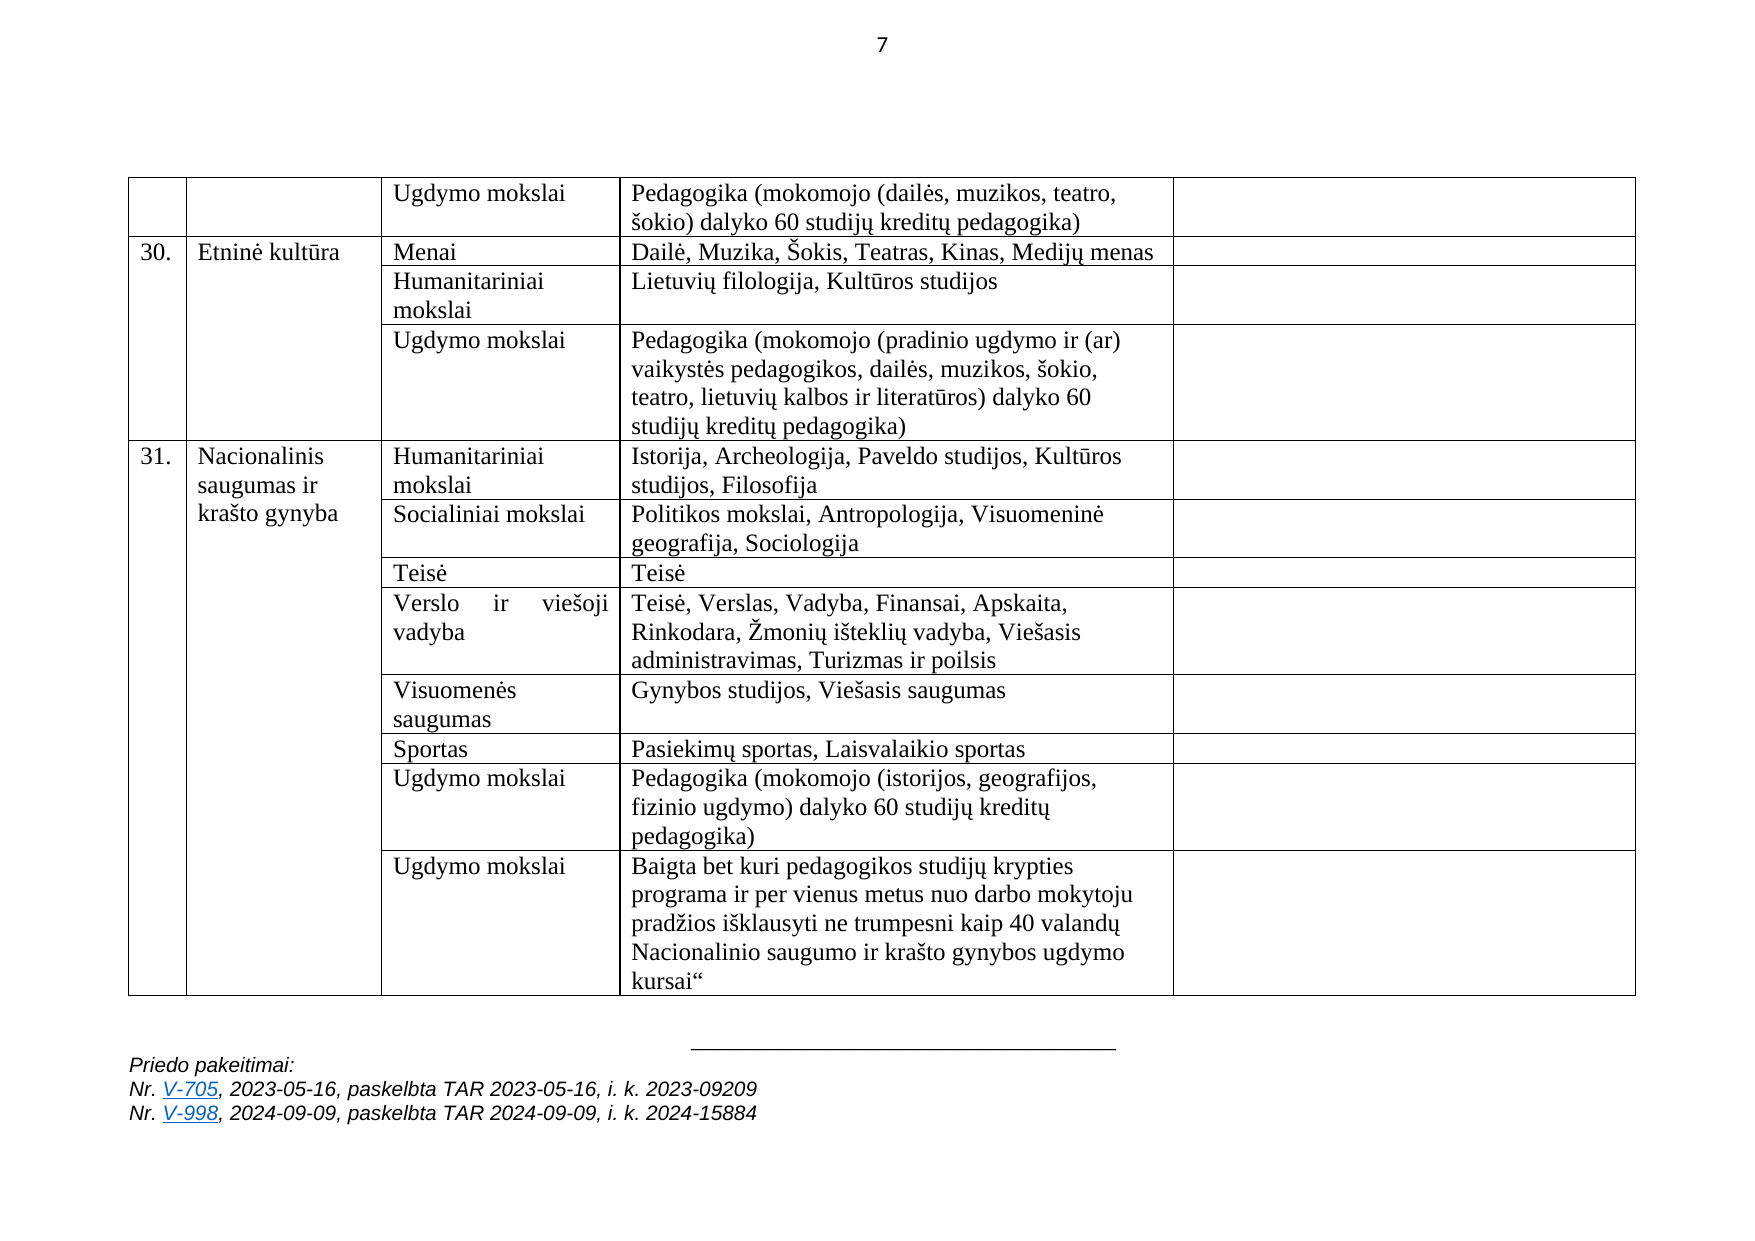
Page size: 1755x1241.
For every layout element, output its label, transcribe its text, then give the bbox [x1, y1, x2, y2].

table_cell Lietuvių filologija, Kultūros studijos [621, 266, 1173, 324]
table_cell Dailė, Muzika, Šokis, Teatras, Kinas, Medijų menas [621, 237, 1173, 265]
table_cell Humanitariniai mokslai [382, 266, 619, 324]
table_cell Nacionalinis saugumas ir krašto gynyba [187, 441, 381, 994]
table_cell [1174, 325, 1635, 440]
table_cell Pedagogika (mokomojo (dailės, muzikos, teatro, šokio) dalyko 60 studijų kreditų pedagogika) [621, 178, 1173, 236]
table_cell Ugdymo mokslai [382, 851, 619, 994]
table_cell Istorija, Archeologija, Paveldo studijos, Kultūros studijos, Filosofija [621, 441, 1173, 498]
table_cell Socialiniai mokslai [382, 500, 619, 557]
table_cell Etninė kultūra [187, 237, 381, 440]
table_cell [1174, 441, 1635, 498]
table_cell [187, 178, 381, 236]
table_cell Humanitariniai mokslai [382, 441, 619, 498]
table_cell [1174, 266, 1635, 324]
text Priedo pakeitimai: [129, 1053, 1636, 1077]
table_cell 30. [129, 237, 186, 440]
table_cell [1174, 734, 1635, 762]
table_cell 31. [129, 441, 186, 994]
table_cell [1174, 500, 1635, 557]
text __________________________________ [129, 1024, 1636, 1053]
table_cell [1174, 178, 1635, 236]
table_cell Menai [382, 237, 619, 265]
table_cell Ugdymo mokslai [382, 764, 619, 850]
table_cell Teisė [382, 558, 619, 587]
table_cell Gynybos studijos, Viešasis saugumas [621, 675, 1173, 733]
table_cell Verslo ir viešoji vadyba [382, 588, 619, 674]
table_cell [1174, 675, 1635, 733]
table_cell [129, 178, 186, 236]
table_cell [1174, 588, 1635, 674]
table_cell [1174, 851, 1635, 994]
text Nr. V-705, 2023-05-16, paskelbta TAR 2023-05-16, i. k. 2023-09209 [129, 1077, 1636, 1101]
table_cell Teisė [621, 558, 1173, 587]
table_cell Visuomenės saugumas [382, 675, 619, 733]
text Nr. V-998, 2024-09-09, paskelbta TAR 2024-09-09, i. k. 2024-15884 [129, 1101, 1636, 1125]
table_cell Ugdymo mokslai [382, 178, 619, 236]
table_cell Baigta bet kuri pedagogikos studijų krypties programa ir per vienus metus nuo darbo mokytoju pradžios išklausyti ne trumpesni kaip 40 valandų Nacionalinio saugumo ir krašto gynybos ugdymo kursai“ [621, 851, 1173, 994]
table_cell Sportas [382, 734, 619, 762]
table_cell Pedagogika (mokomojo (istorijos, geografijos, fizinio ugdymo) dalyko 60 studijų kreditų pedagogika) [621, 764, 1173, 850]
table_cell [1174, 237, 1635, 265]
table_cell [1174, 764, 1635, 850]
table_cell Ugdymo mokslai [382, 325, 619, 440]
table_cell Politikos mokslai, Antropologija, Visuomeninė geografija, Sociologija [621, 500, 1173, 557]
table_cell Pasiekimų sportas, Laisvalaikio sportas [621, 734, 1173, 762]
table_cell [1174, 558, 1635, 587]
table_cell Pedagogika (mokomojo (pradinio ugdymo ir (ar) vaikystės pedagogikos, dailės, muzikos, šokio, teatro, lietuvių kalbos ir literatūros) dalyko 60 studijų kreditų pedagogika) [621, 325, 1173, 440]
table_cell Teisė, Verslas, Vadyba, Finansai, Apskaita, Rinkodara, Žmonių išteklių vadyba, Viešasis administravimas, Turizmas ir poilsis [621, 588, 1173, 674]
